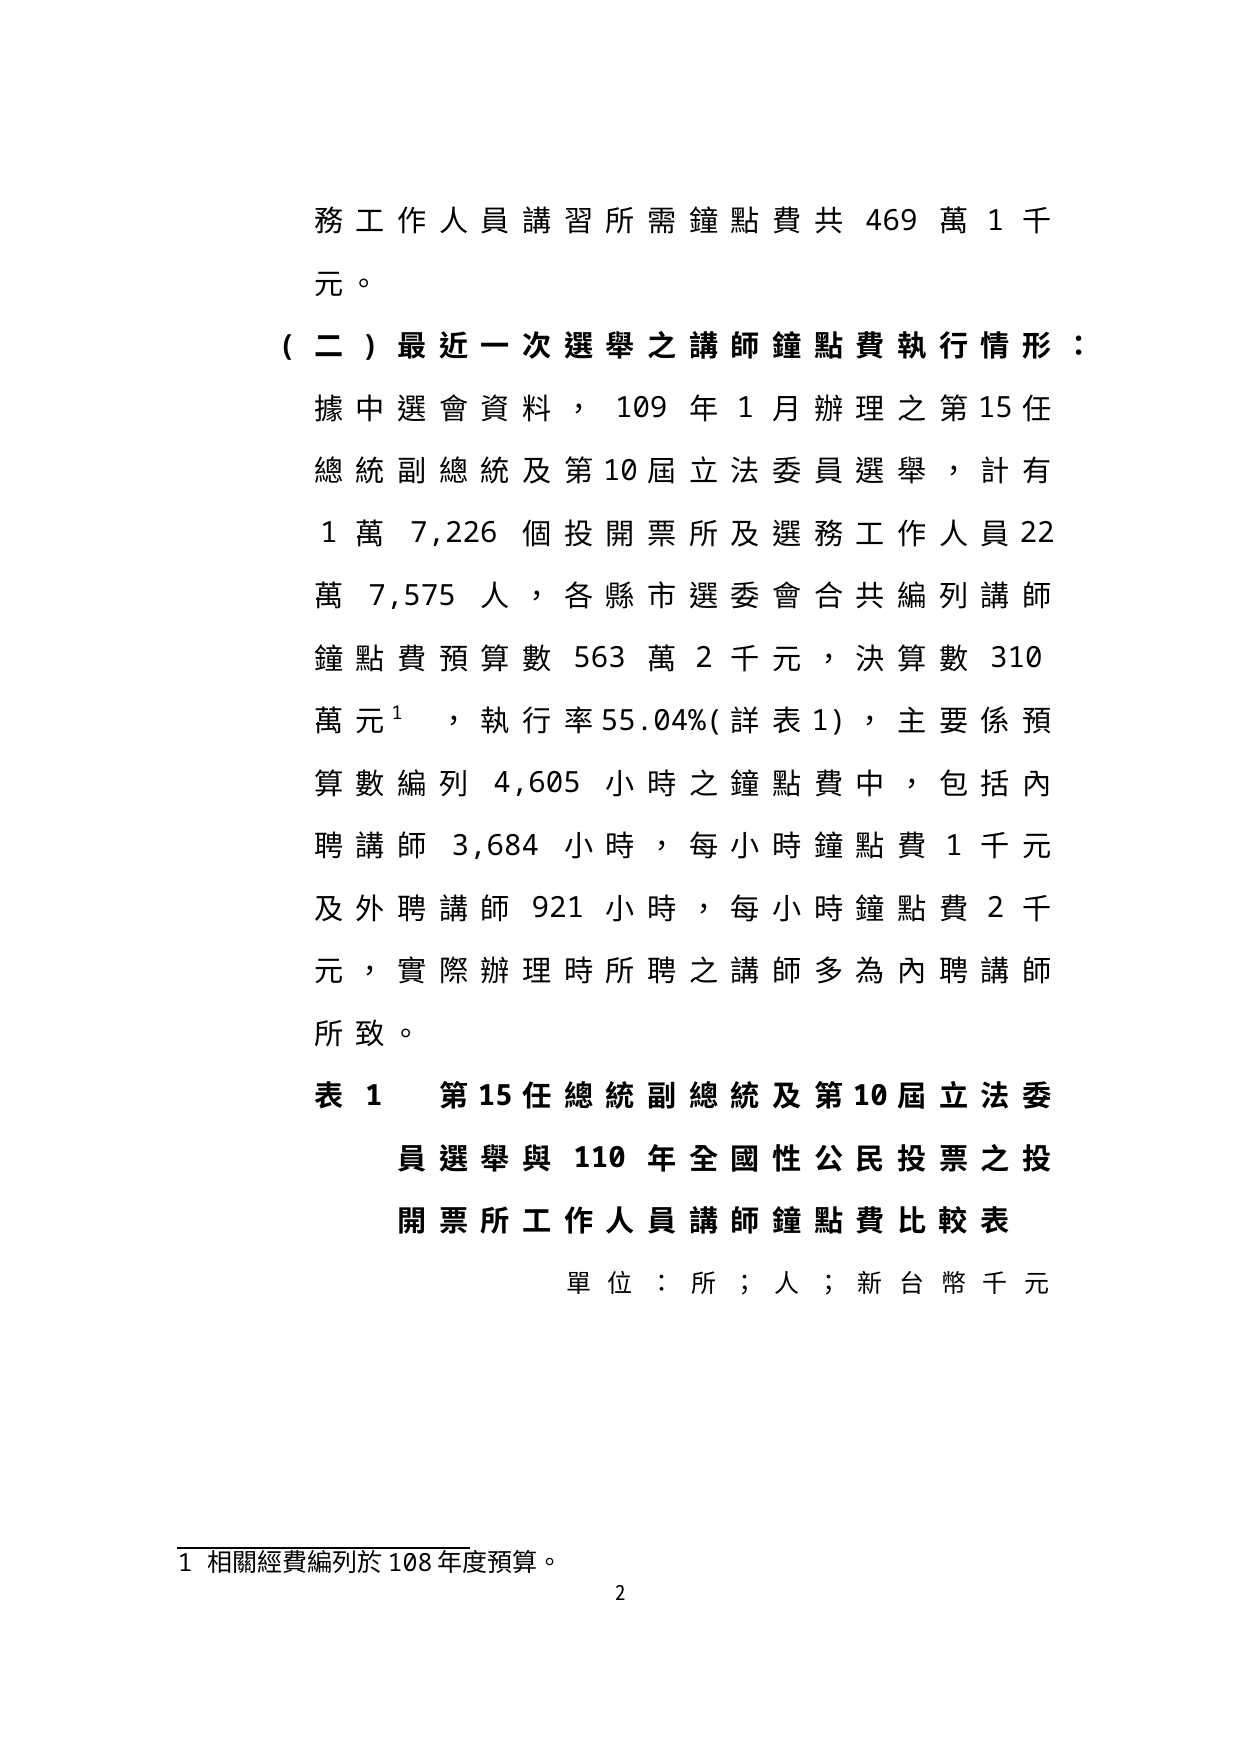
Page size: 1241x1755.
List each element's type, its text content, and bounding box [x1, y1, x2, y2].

text 表1 第15任總統副總統及第10屆立法委員選舉與110年全國性公民投票之投開票所工作人員講師鐘點費比較表 [271, 1052, 1058, 1240]
text (二)最近一次選舉之講師鐘點費執行情形：據中選會資料，109年1月辦理之第15任總統副總統及第10屆立法委員選舉，計有1萬7,226個投開票所及選務工作人員22萬7,575人，各縣市選委會合共編列講師鐘點費預算數563萬2千元，決算數310萬元，執行率55.04%(詳表1)，主要係預算數編列4,605小時之鐘點費中，包括內聘講師3,684小時，每小時鐘點費1千元及外聘講師921小時，每小時鐘點費2千元，實際辦理時所聘之講師多為內聘講師所致。 [242, 302, 1058, 1052]
text 單位：所；人；新台幣千元 [183, 1240, 1058, 1302]
text 務工作人員講習所需鐘點費共469萬1千元。 [242, 177, 1058, 302]
text 相關經費編列於108年度預算。 [177, 1548, 1063, 1577]
